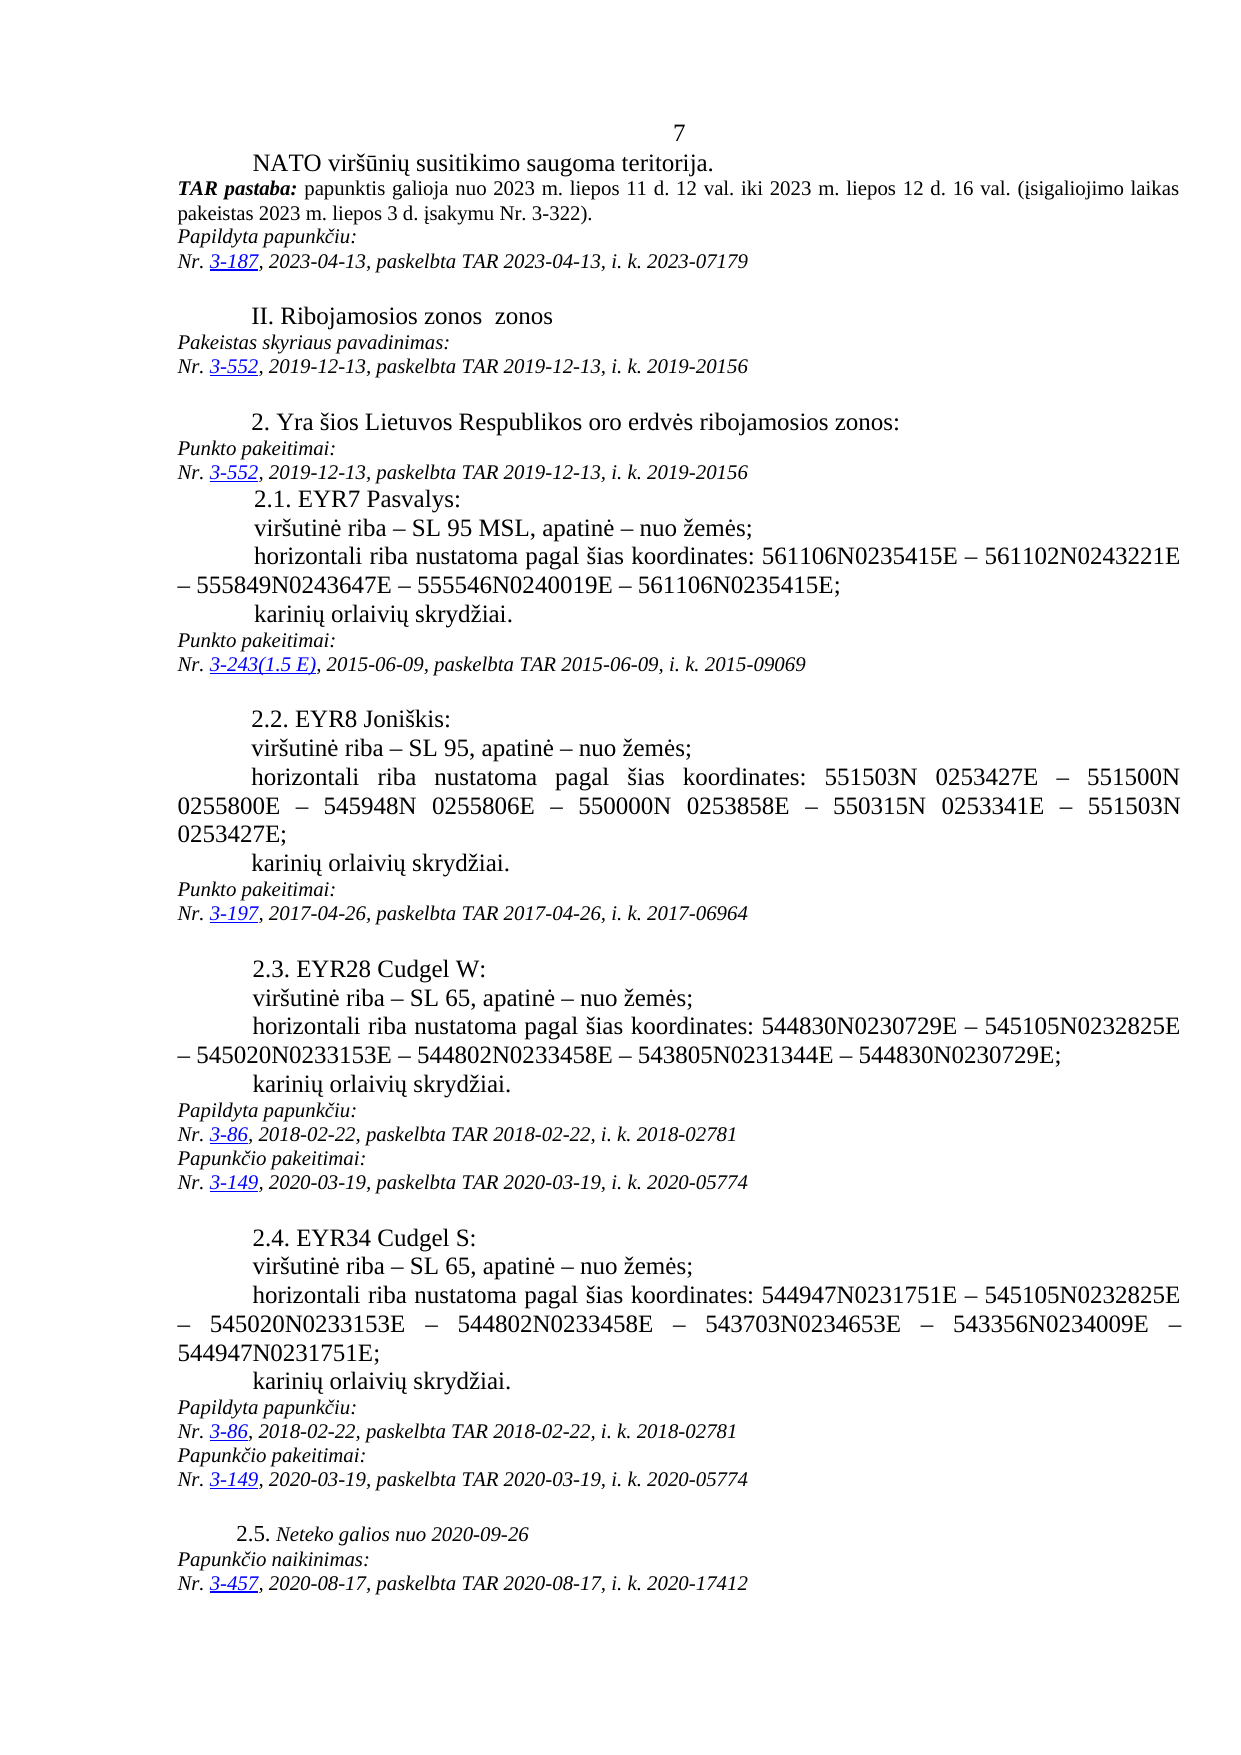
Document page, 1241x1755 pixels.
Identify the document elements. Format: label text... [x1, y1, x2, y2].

text 2.5. Neteko galios nuo 2020-09-26 [177, 1520, 1181, 1546]
text Punkto pakeitimai: [177, 877, 1181, 901]
text viršutinė riba – SL 65, apatinė – nuo žemės; [177, 1251, 1181, 1280]
text Punkto pakeitimai: [177, 436, 1181, 460]
text NATO viršūnių susitikimo saugoma teritorija. [177, 148, 1181, 176]
text 2.4. EYR34 Cudgel S: [177, 1223, 1181, 1251]
text Nr. 3-149, 2020-03-19, paskelbta TAR 2020-03-19, i. k. 2020-05774 [177, 1467, 1181, 1491]
text karinių orlaivių skrydžiai. [177, 599, 1181, 628]
text Papildyta papunkčiu: [177, 224, 1181, 248]
text Pakeistas skyriaus pavadinimas: [177, 330, 1181, 354]
text Papunkčio pakeitimai: [177, 1443, 1181, 1467]
text Nr. 3-86, 2018-02-22, paskelbta TAR 2018-02-22, i. k. 2018-02781 [177, 1122, 1181, 1146]
text Punkto pakeitimai: [177, 628, 1181, 652]
text horizontali riba nustatoma pagal šias koordinates: 544830N0230729E – 545105N0232825E – 545020N0233153E – 544802N0233458E – 543805N0231344E – 544830N0230729E; [177, 1011, 1181, 1069]
text karinių orlaivių skrydžiai. [177, 1069, 1181, 1098]
text horizontali riba nustatoma pagal šias koordinates: 561106N0235415E – 561102N0243221E – 555849N0243647E – 555546N0240019E – 561106N0235415E; [177, 541, 1181, 599]
text Nr. 3-552, 2019-12-13, paskelbta TAR 2019-12-13, i. k. 2019-20156 [177, 354, 1181, 378]
text viršutinė riba – SL 95, apatinė – nuo žemės; [177, 733, 1181, 762]
text horizontali riba nustatoma pagal šias koordinates: 544947N0231751E – 545105N0232825E – 545020N0233153E – 544802N0233458E – 543703N0234653E – 543356N0234009E – 544947N0231751E; [177, 1280, 1181, 1366]
text 2.2. EYR8 Joniškis: [177, 704, 1181, 733]
text viršutinė riba – SL 65, apatinė – nuo žemės; [177, 983, 1181, 1011]
text 2.1. EYR7 Pasvalys: [177, 484, 1181, 513]
text II. Ribojamosios zonos zonos [177, 301, 1181, 330]
text karinių orlaivių skrydžiai. [177, 1366, 1181, 1395]
text viršutinė riba – SL 95 MSL, apatinė – nuo žemės; [177, 513, 1181, 541]
text TAR pastaba: papunktis galioja nuo 2023 m. liepos 11 d. 12 val. iki 2023 m. liepos 12 d. 16 val. (įsigaliojimo laikas pakeistas 2023 m. liepos 3 d. įsakymu Nr. 3-322). [177, 176, 1181, 224]
text karinių orlaivių skrydžiai. [177, 848, 1181, 877]
text Papildyta papunkčiu: [177, 1098, 1181, 1122]
text horizontali riba nustatoma pagal šias koordinates: 551503N 0253427E – 551500N 0255800E – 545948N 0255806E – 550000N 0253858E – 550315N 0253341E – 551503N 0253427E; [177, 762, 1181, 848]
text Nr. 3-197, 2017-04-26, paskelbta TAR 2017-04-26, i. k. 2017-06964 [177, 901, 1181, 925]
text Nr. 3-86, 2018-02-22, paskelbta TAR 2018-02-22, i. k. 2018-02781 [177, 1419, 1181, 1443]
text Papunkčio naikinimas: [177, 1546, 1181, 1571]
text Papunkčio pakeitimai: [177, 1146, 1181, 1170]
text 2.3. EYR28 Cudgel W: [177, 954, 1181, 983]
text Papildyta papunkčiu: [177, 1395, 1181, 1419]
text Nr. 3-187, 2023-04-13, paskelbta TAR 2023-04-13, i. k. 2023-07179 [177, 248, 1181, 273]
text Nr. 3-457, 2020-08-17, paskelbta TAR 2020-08-17, i. k. 2020-17412 [177, 1571, 1181, 1594]
text 2. Yra šios Lietuvos Respublikos oro erdvės ribojamosios zonos: [177, 407, 1181, 436]
text Nr. 3-149, 2020-03-19, paskelbta TAR 2020-03-19, i. k. 2020-05774 [177, 1170, 1181, 1194]
text Nr. 3-243(1.5 E), 2015-06-09, paskelbta TAR 2015-06-09, i. k. 2015-09069 [177, 652, 1181, 676]
text Nr. 3-552, 2019-12-13, paskelbta TAR 2019-12-13, i. k. 2019-20156 [177, 460, 1181, 484]
